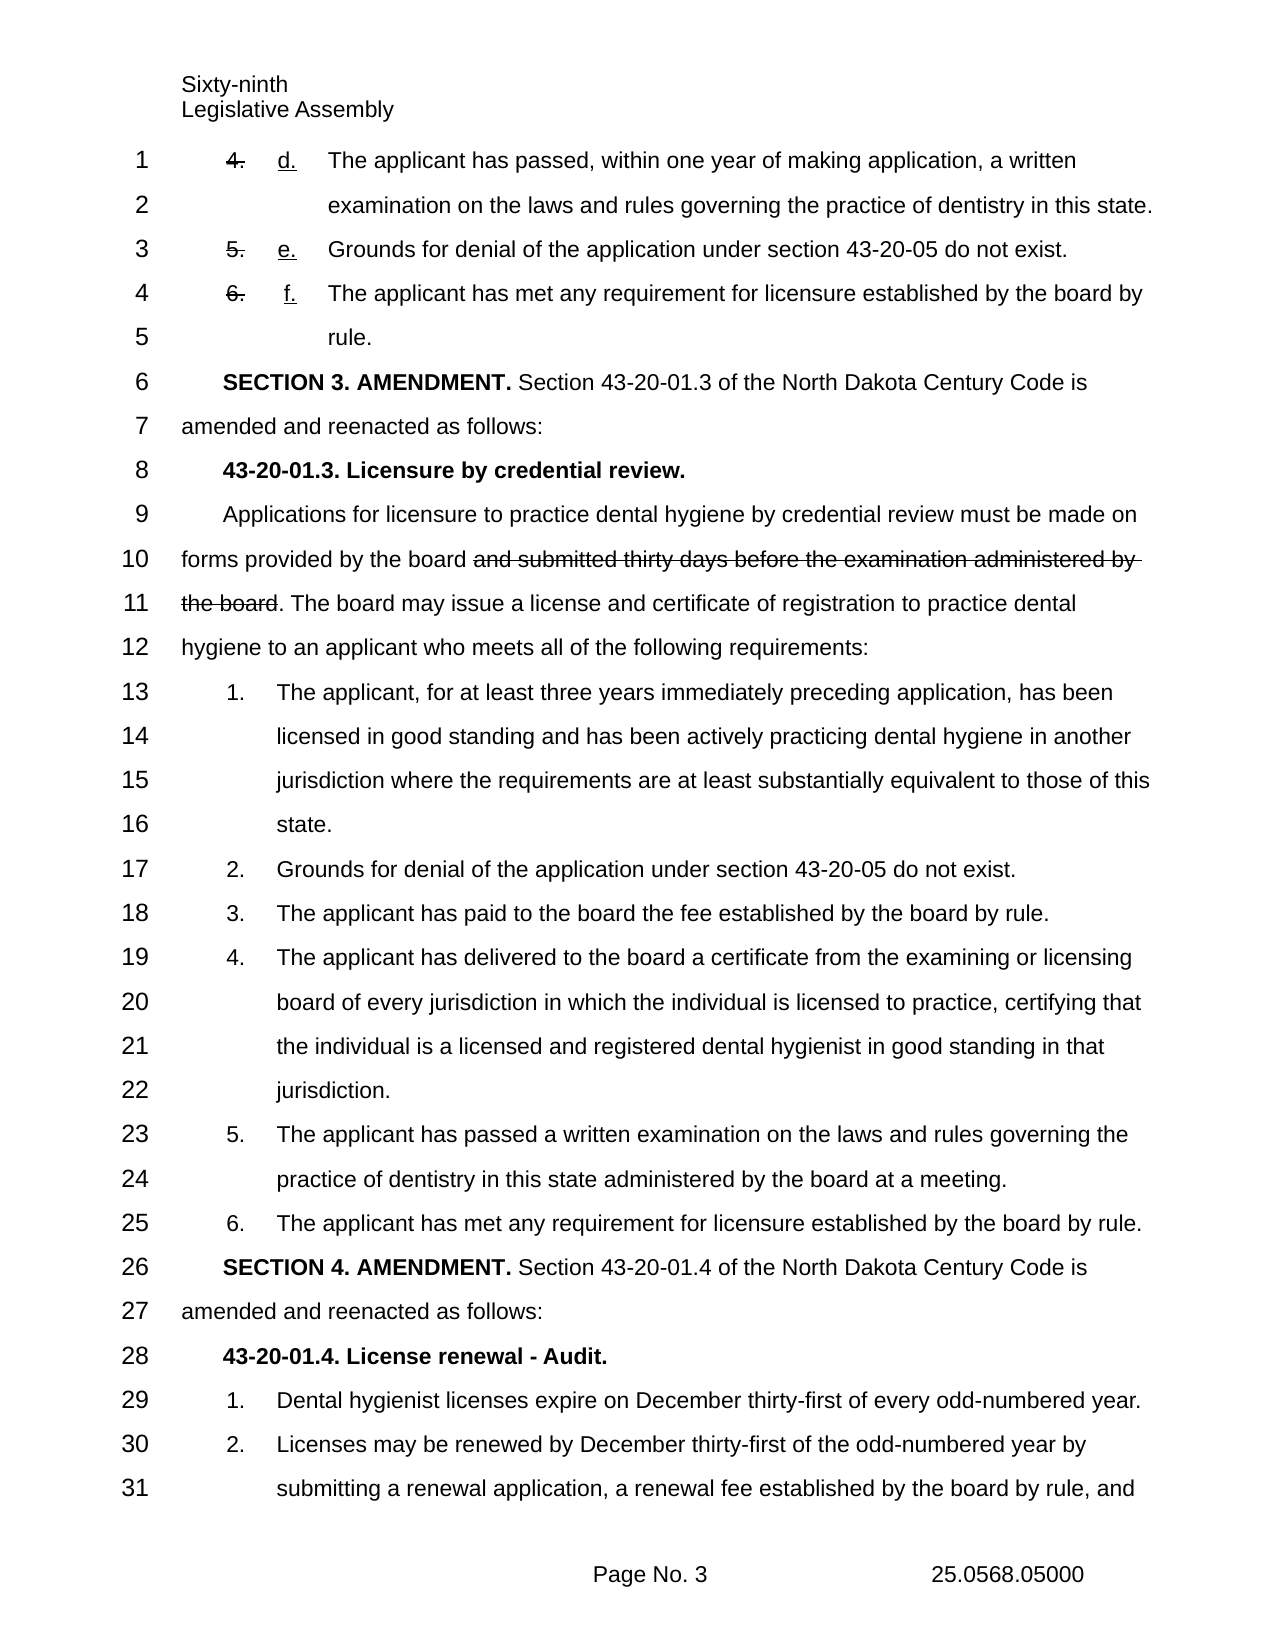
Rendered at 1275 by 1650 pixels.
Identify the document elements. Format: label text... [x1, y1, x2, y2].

text 5. e. Grounds for denial of the application under section 43‑20‑05 do not exist. [181, 222, 1154, 266]
text 6. f. The applicant has met any requirement for licensure established by the board by rule. [181, 266, 1154, 355]
text 6. The applicant has met any requirement for licensure established by the board by rule. [181, 1196, 1154, 1240]
subtitle 43‑20‑01.4. License renewal ‑ Audit. [181, 1329, 1154, 1373]
text 1. The applicant, for at least three years immediately preceding application, has been licensed in good standing and has been actively practicing dental hygiene in another jurisdiction where the requirements are at least substantially equivalent to those of this state. [181, 664, 1154, 842]
subtitle 43‑20‑01.3. Licensure by credential review. [181, 443, 1154, 487]
text 3. The applicant has paid to the board the fee established by the board by rule. [181, 886, 1154, 930]
text Applications for licensure to practice dental hygiene by credential review must be made on forms provided by the board and submitted thirty days before the examination administered by the board. The board may issue a license and certificate of registration to practice dental hygiene to an applicant who meets all of the following requirements: [181, 487, 1154, 664]
text 1. Dental hygienist licenses expire on December thirty‑first of every odd‑numbered year. [181, 1373, 1154, 1417]
text SECTION 3. AMENDMENT. Section 43‑20‑01.3 of the North Dakota Century Code is amended and reenacted as follows: [181, 355, 1154, 443]
text SECTION 4. AMENDMENT. Section 43‑20‑01.4 of the North Dakota Century Code is amended and reenacted as follows: [181, 1240, 1154, 1329]
text 5. The applicant has passed a written examination on the laws and rules governing the practice of dentistry in this state administered by the board at a meeting. [181, 1107, 1154, 1196]
text 4. d. The applicant has passed, within one year of making application, a written examination on the laws and rules governing the practice of dentistry in this state. [181, 133, 1154, 222]
text 4. The applicant has delivered to the board a certificate from the examining or licensing board of every jurisdiction in which the individual is licensed to practice, certifying that the individual is a licensed and registered dental hygienist in good standing in that jurisdiction. [181, 930, 1154, 1107]
text 2. Grounds for denial of the application under section 43‑20‑05 do not exist. [181, 842, 1154, 886]
text 2. Licenses may be renewed by December thirty‑first of the odd‑numbered year by submitting a renewal application, a renewal fee established by the board by rule, and [181, 1417, 1154, 1506]
